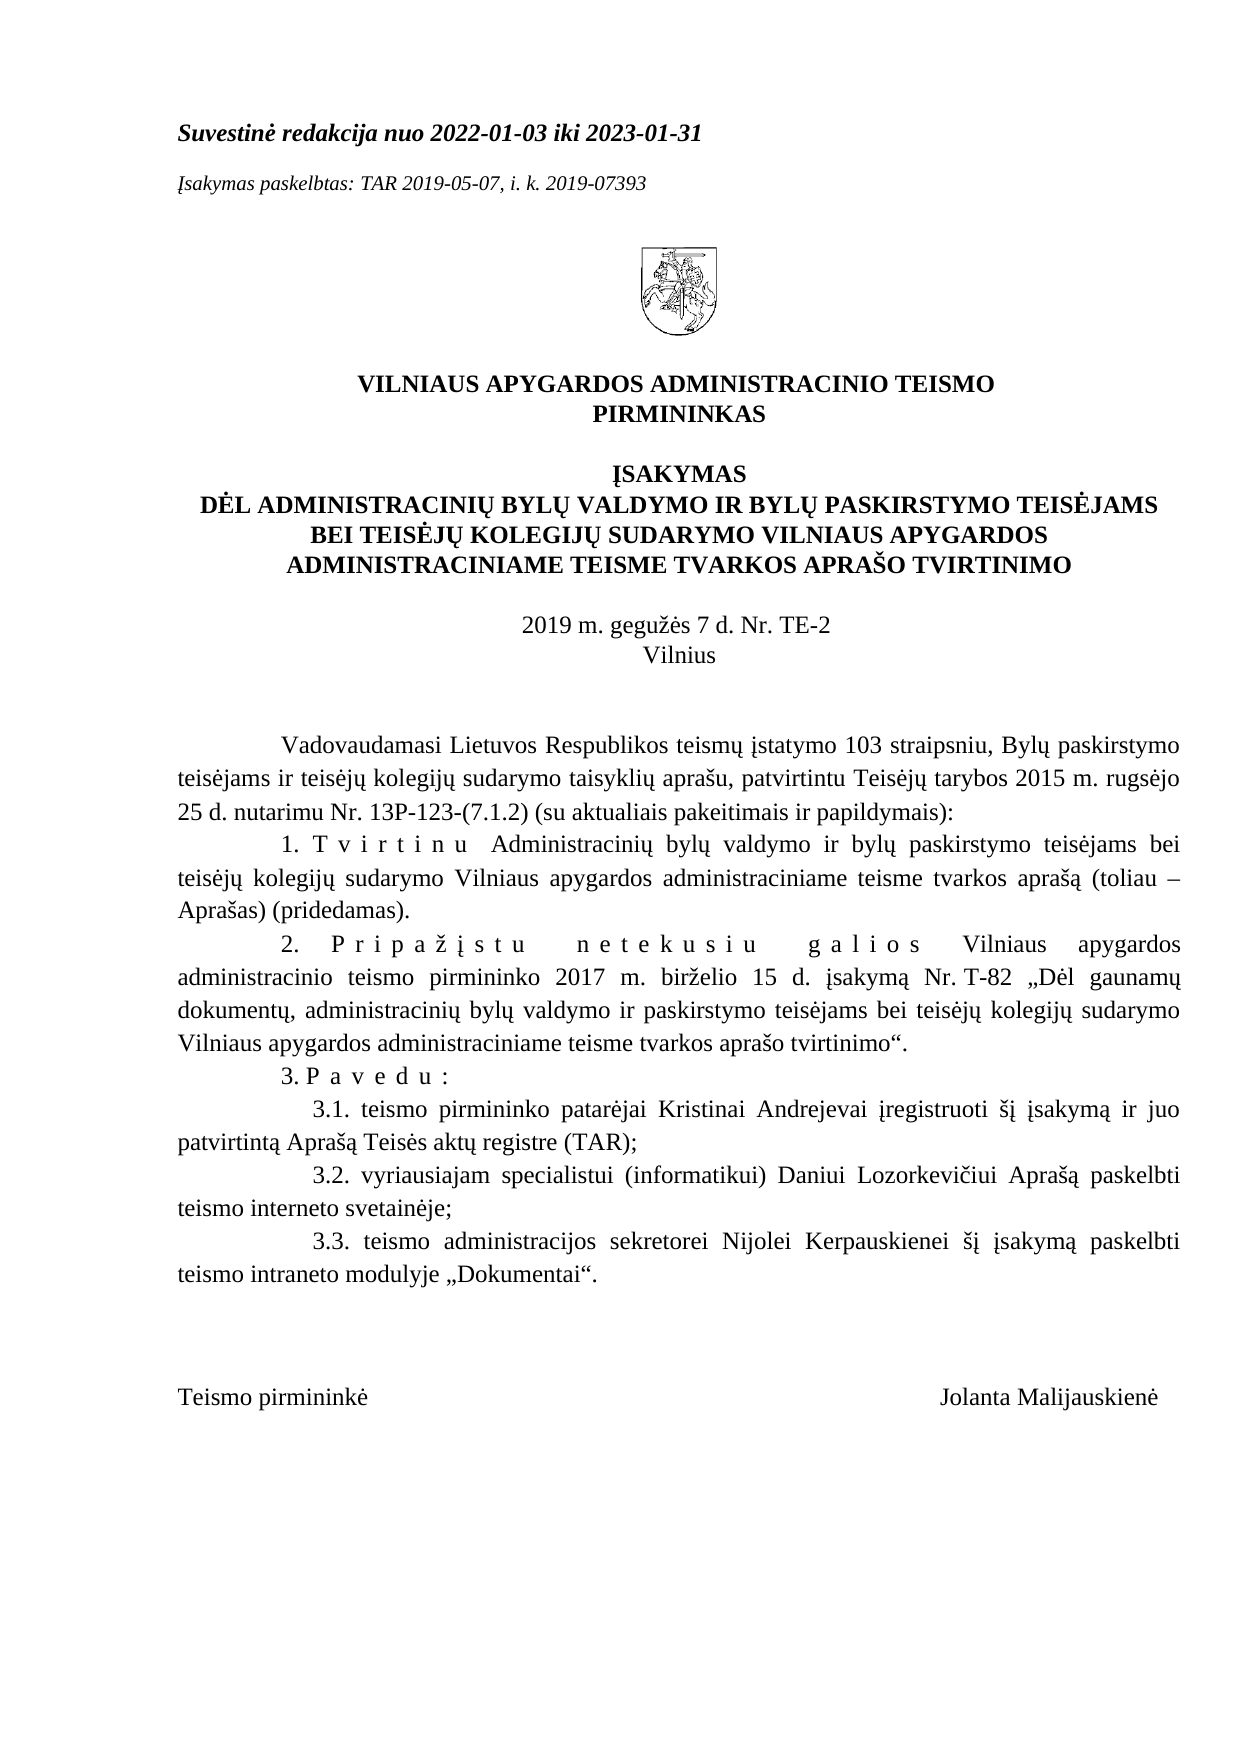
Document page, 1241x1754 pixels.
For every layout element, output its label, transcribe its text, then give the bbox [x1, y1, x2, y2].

text 2. Pripažįstu netekusiu galios Vilniaus apygardos administracinio teismo pirmininko 2017 m. birželio 15 d. įsakymą Nr. T-82 „Dėl gaunamų dokumentų, administracinių bylų valdymo ir paskirstymo teisėjams bei teisėjų kolegijų sudarymo Vilniaus apygardos administraciniame teisme tvarkos aprašo tvirtinimo“. [177, 929, 1181, 1056]
text VILNIAUS APYGARDOS ADMINISTRACINIO TEISMO [177, 369, 1181, 398]
text 3.2. vyriausiajam specialistui (informatikui) Daniui Lozorkevičiui Aprašą paskelbti teismo interneto svetainėje; [177, 1160, 1181, 1222]
text Vilnius [177, 640, 1181, 669]
text Suvestinė redakcija nuo 2022-01-03 iki 2023-01-31 [177, 118, 1181, 147]
text 2019 m. gegužės 7 d. Nr. TE-2 [177, 610, 1181, 639]
text Vadovaudamasi Lietuvos Respublikos teismų įstatymo 103 straipsniu, Bylų paskirstymo teisėjams ir teisėjų kolegijų sudarymo taisyklių aprašu, patvirtintu Teisėjų tarybos 2015 m. rugsėjo 25 d. nutarimu Nr. 13P-123-(7.1.2) (su aktualiais pakeitimais ir papildymais): [177, 731, 1181, 825]
text PIRMININKAS [177, 399, 1181, 428]
text DĖL ADMINISTRACINIŲ BYLŲ VALDYMO IR BYLŲ PASKIRSTYMO TEISĖJAMS BEI TEISĖJŲ KOLEGIJŲ SUDARYMO VILNIAUS APYGARDOS ADMINISTRACINIAME TEISME TVARKOS APRAŠO TVIRTINIMO [177, 490, 1181, 579]
text Teismo pirmininkė Jolanta Malijauskienė [177, 1382, 1181, 1411]
text 3.3. teismo administracijos sekretorei Nijolei Kerpauskienei šį įsakymą paskelbti teismo intraneto modulyje „Dokumentai“. [177, 1226, 1181, 1288]
text Įsakymas paskelbtas: TAR 2019-05-07, i. k. 2019-07393 [177, 171, 1181, 195]
text 3.1. teismo pirmininko patarėjai Kristinai Andrejevai įregistruoti šį įsakymą ir juo patvirtintą Aprašą Teisės aktų registre (TAR); [177, 1094, 1181, 1156]
text ĮSAKYMAS [177, 459, 1181, 488]
text 3. Pavedu: [177, 1061, 1181, 1089]
text 1. Tvirtinu Administracinių bylų valdymo ir bylų paskirstymo teisėjams bei teisėjų kolegijų sudarymo Vilniaus apygardos administraciniame teisme tvarkos aprašą (toliau – Aprašas) (pridedamas). [177, 829, 1181, 924]
